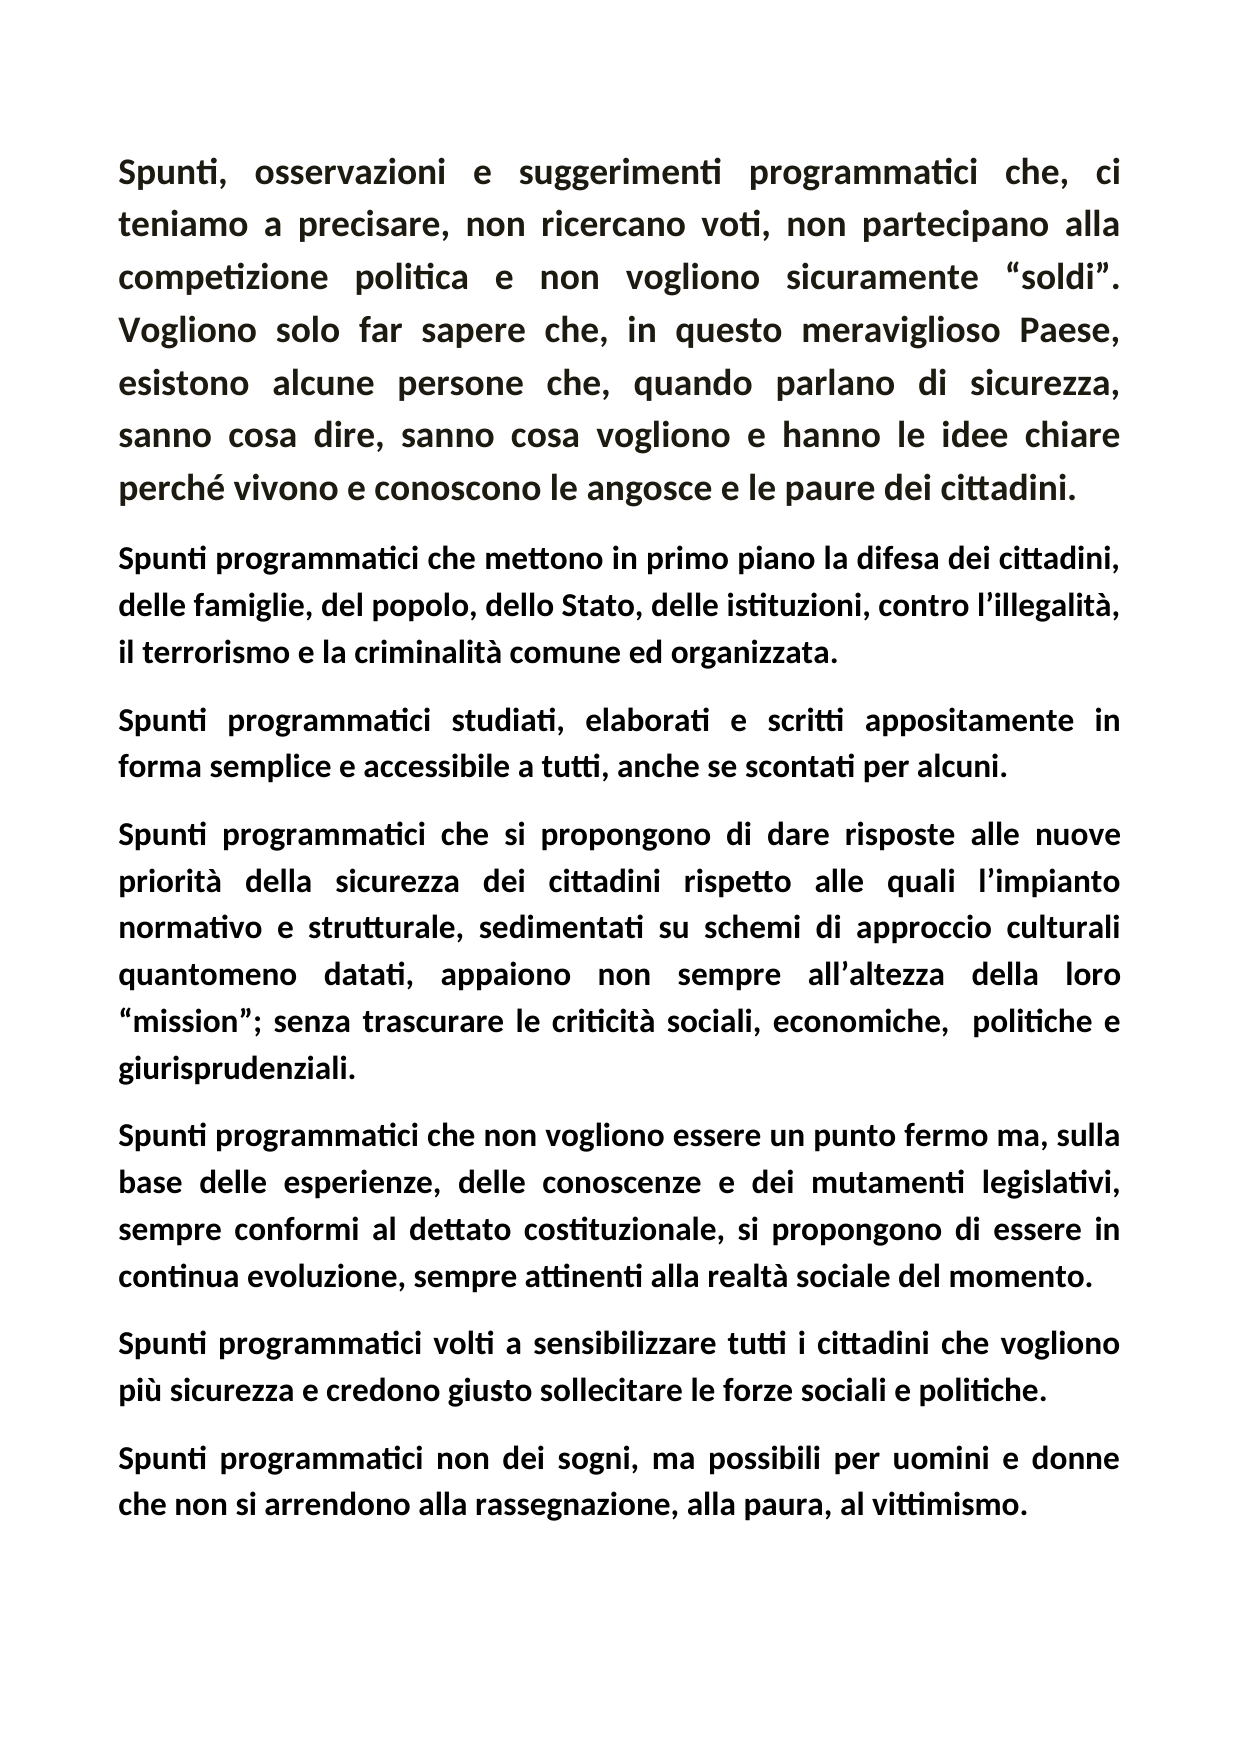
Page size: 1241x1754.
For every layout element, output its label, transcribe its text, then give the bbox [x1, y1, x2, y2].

text Spunti programmatici che si propongono di dare risposte alle nuove priorità della sicurezza dei cittadini rispetto alle quali l’impianto normativo e strutturale, sedimentati su schemi di approccio culturali quantomeno datati, appaiono non sempre all’altezza della loro “mission”; senza trascurare le criticità sociali, economiche, politiche e giurisprudenziali. [118, 813, 1122, 1087]
text Spunti programmatici volti a sensibilizzare tutti i cittadini che vogliono più sicurezza e credono giusto sollecitare le forze sociali e politiche. [118, 1322, 1122, 1410]
text Spunti programmatici studiati, elaborati e scritti appositamente in forma semplice e accessibile a tutti, anche se scontati per alcuni. [118, 698, 1122, 786]
text Spunti programmatici non dei sogni, ma possibili per uomini e donne che non si arrendono alla rassegnazione, alla paura, al vittimismo. [118, 1437, 1122, 1524]
text Spunti, osservazioni e suggerimenti programmatici che, ci teniamo a precisare, non ricercano voti, non partecipano alla competizione politica e non vogliono sicuramente “soldi”. Vogliono solo far sapere che, in questo meraviglioso Paese, esistono alcune persone che, quando parlano di sicurezza, sanno cosa dire, sanno cosa vogliono e hanno le idee chiare perché vivono e conoscono le angosce e le paure dei cittadini. [118, 148, 1122, 510]
text Spunti programmatici che mettono in primo piano la difesa dei cittadini, delle famiglie, del popolo, dello Stato, delle istituzioni, contro l’illegalità, il terrorismo e la criminalità comune ed organizzata. [118, 537, 1122, 672]
text Spunti programmatici che non vogliono essere un punto fermo ma, sulla base delle esperienze, delle conoscenze e dei mutamenti legislativi, sempre conformi al dettato costituzionale, si propongono di essere in continua evoluzione, sempre attinenti alla realtà sociale del momento. [118, 1114, 1122, 1295]
